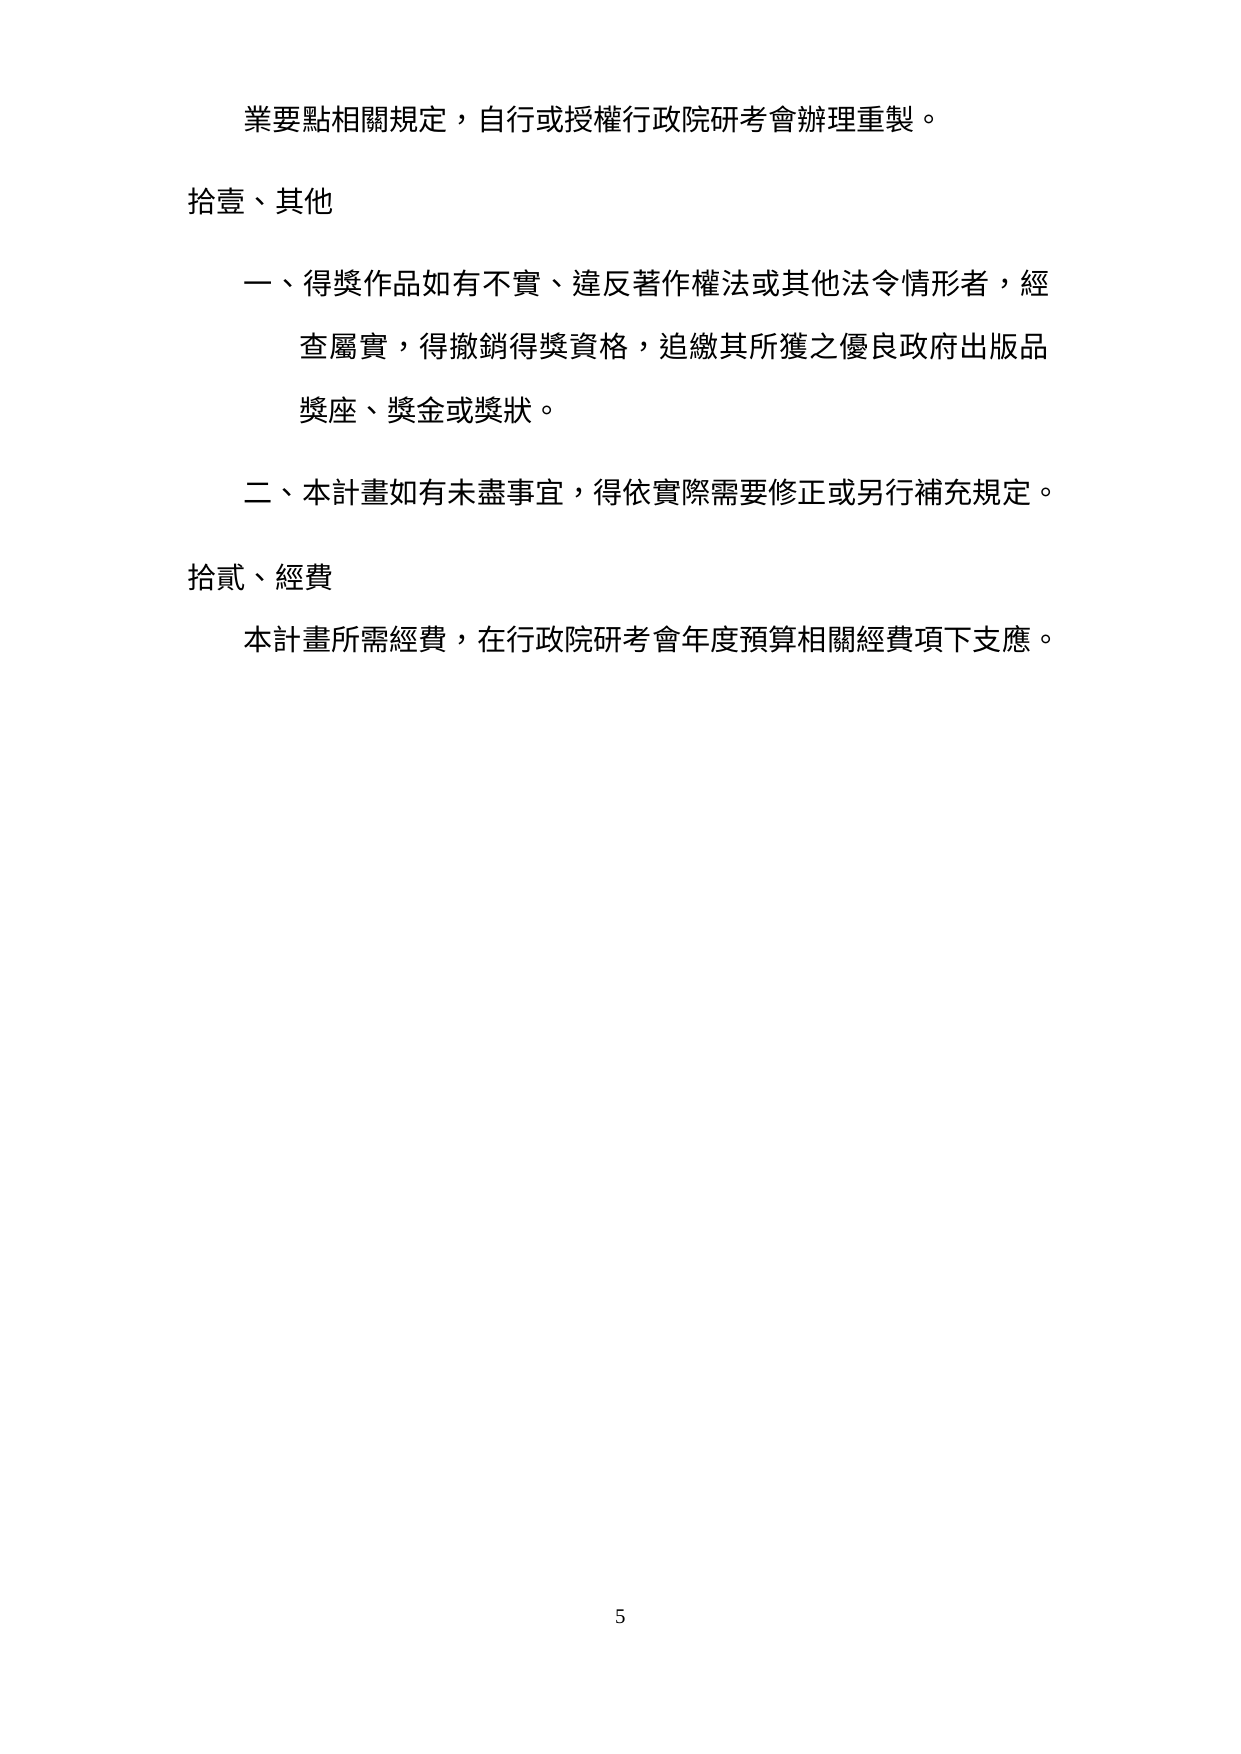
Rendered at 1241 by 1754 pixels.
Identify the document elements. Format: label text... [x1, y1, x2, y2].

text 拾貳、經費 [187, 534, 1050, 596]
text 業要點相關規定，自行或授權行政院研考會辦理重製。 [243, 96, 1050, 138]
text 拾壹、其他 [187, 178, 941, 221]
text 一、得獎作品如有不實、違反著作權法或其他法令情形者，經查屬實，得撤銷得獎資格，追繳其所獲之優良政府出版品獎座、獎金或獎狀。 [243, 261, 1050, 430]
text 二、本計畫如有未盡事宜，得依實際需要修正或另行補充規定。 [243, 470, 1050, 512]
text 本計畫所需經費，在行政院研考會年度預算相關經費項下支應。 [243, 596, 1050, 659]
